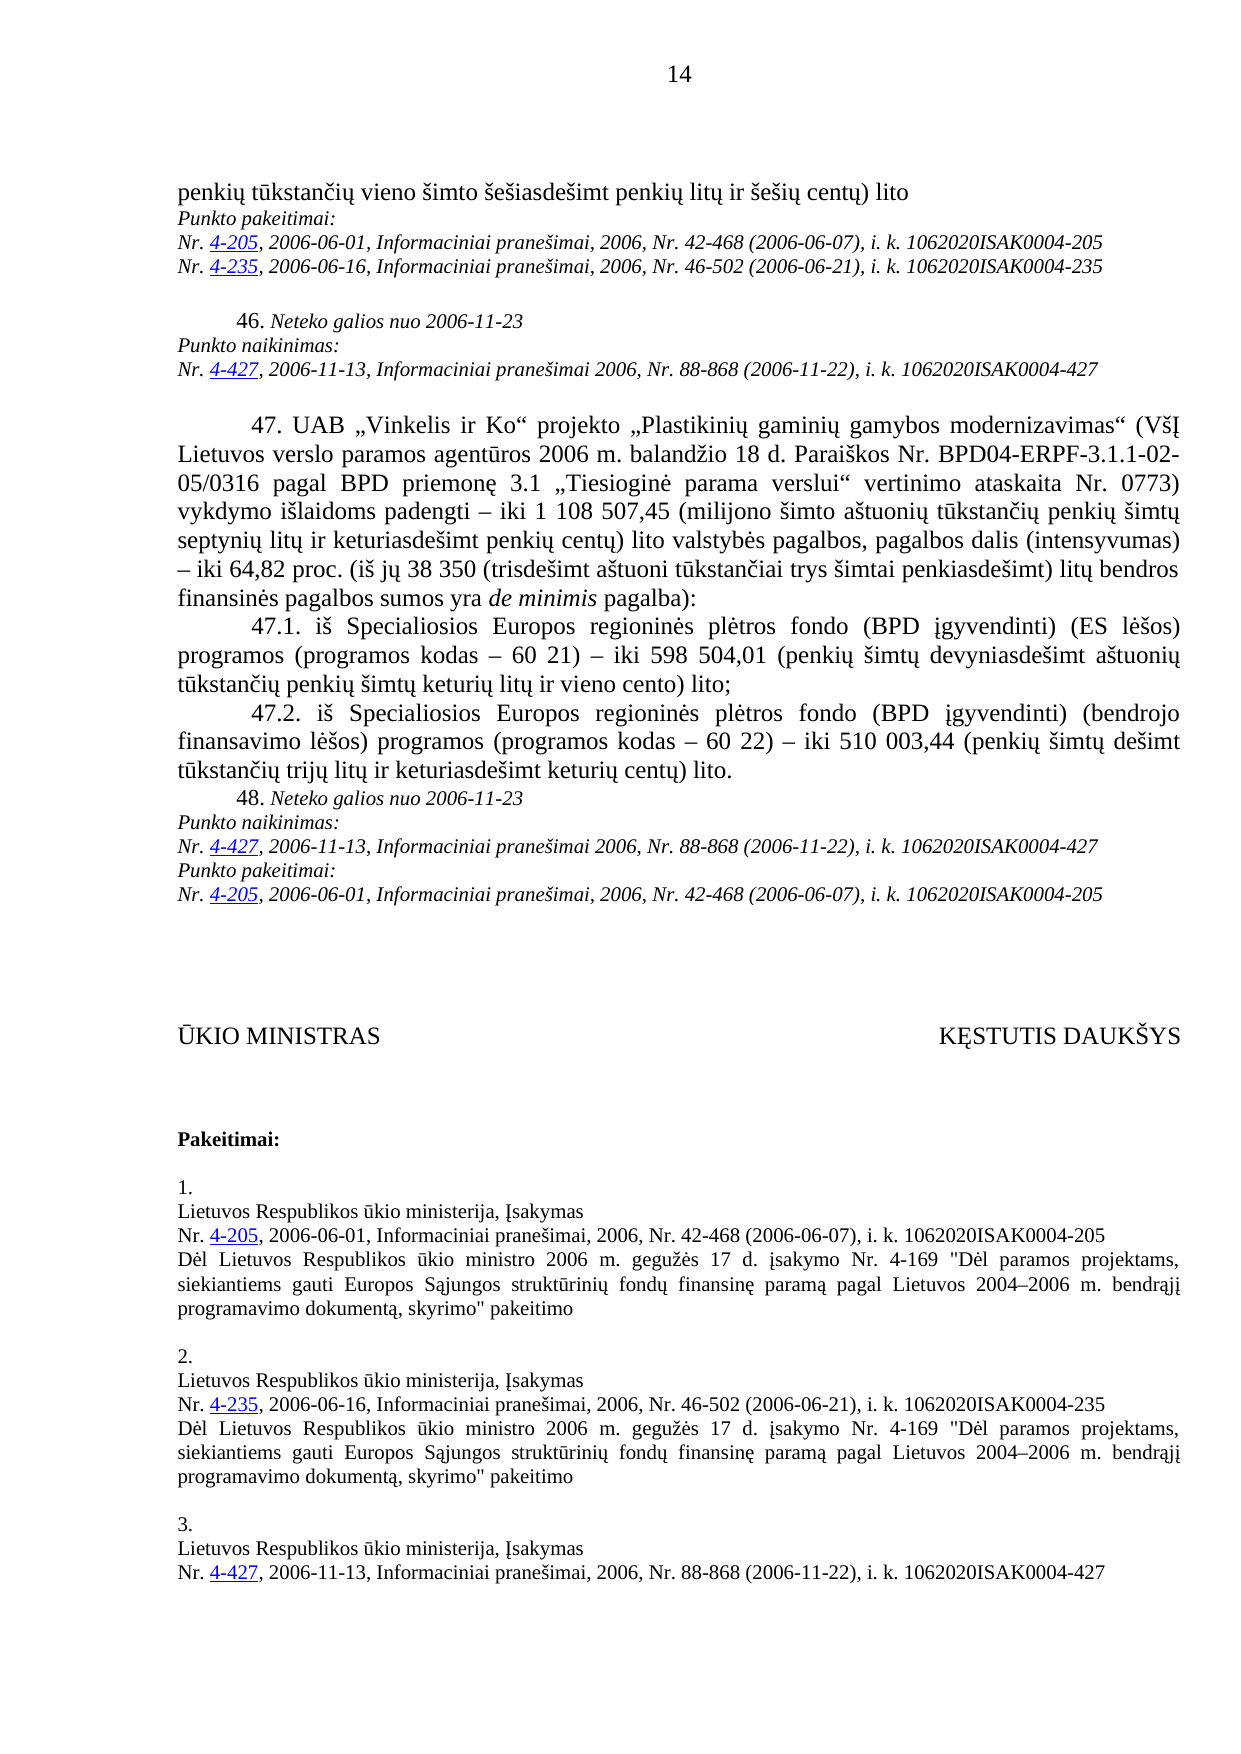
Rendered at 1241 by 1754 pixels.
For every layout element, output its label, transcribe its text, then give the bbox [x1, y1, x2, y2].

text Nr. 4-205, 2006-06-01, Informaciniai pranešimai, 2006, Nr. 42-468 (2006-06-07), i. k. 1062020ISAK0004-205 [177, 1223, 1181, 1247]
text Nr. 4-235, 2006-06-16, Informaciniai pranešimai, 2006, Nr. 46-502 (2006-06-21), i. k. 1062020ISAK0004-235 [177, 1392, 1181, 1416]
text 2. [177, 1344, 1181, 1368]
text Nr. 4-235, 2006-06-16, Informaciniai pranešimai, 2006, Nr. 46-502 (2006-06-21), i. k. 1062020ISAK0004-235 [177, 254, 1181, 278]
text Pakeitimai: [177, 1127, 1181, 1151]
text Dėl Lietuvos Respublikos ūkio ministro 2006 m. gegužės 17 d. įsakymo Nr. 4-169 "Dėl paramos projektams, siekiantiems gauti Europos Sąjungos struktūrinių fondų finansinę paramą pagal Lietuvos 2004–2006 m. bendrąjį programavimo dokumentą, skyrimo" pakeitimo [177, 1247, 1181, 1319]
text Lietuvos Respublikos ūkio ministerija, Įsakymas [177, 1199, 1181, 1223]
text 47.1. iš Specialiosios Europos regioninės plėtros fondo (BPD įgyvendinti) (ES lėšos) programos (programos kodas – 60 21) – iki 598 504,01 (penkių šimtų devyniasdešimt aštuonių tūkstančių penkių šimtų keturių litų ir vieno cento) lito; [177, 611, 1181, 698]
text Punkto pakeitimai: [177, 858, 1181, 882]
text Nr. 4-205, 2006-06-01, Informaciniai pranešimai, 2006, Nr. 42-468 (2006-06-07), i. k. 1062020ISAK0004-205 [177, 230, 1181, 254]
text penkių tūkstančių vieno šimto šešiasdešimt penkių litų ir šešių centų) lito [177, 177, 1181, 206]
text 3. [177, 1512, 1181, 1536]
text Punkto naikinimas: [177, 333, 1181, 357]
text Nr. 4-205, 2006-06-01, Informaciniai pranešimai, 2006, Nr. 42-468 (2006-06-07), i. k. 1062020ISAK0004-205 [177, 882, 1181, 906]
text Lietuvos Respublikos ūkio ministerija, Įsakymas [177, 1368, 1181, 1392]
text 47. UAB „Vinkelis ir Ko“ projekto „Plastikinių gaminių gamybos modernizavimas“ (VšĮ Lietuvos verslo paramos agentūros 2006 m. balandžio 18 d. Paraiškos Nr. BPD04-ERPF-3.1.1-02-05/0316 pagal BPD priemonę 3.1 „Tiesioginė parama verslui“ vertinimo ataskaita Nr. 0773) vykdymo išlaidoms padengti – iki 1 108 507,45 (milijono šimto aštuonių tūkstančių penkių šimtų septynių litų ir keturiasdešimt penkių centų) lito valstybės pagalbos, pagalbos dalis (intensyvumas) – iki 64,82 proc. (iš jų 38 350 (trisdešimt aštuoni tūkstančiai trys šimtai penkiasdešimt) litų bendros finansinės pagalbos sumos yra de minimis pagalba): [177, 410, 1181, 611]
text 47.2. iš Specialiosios Europos regioninės plėtros fondo (BPD įgyvendinti) (bendrojo finansavimo lėšos) programos (programos kodas – 60 22) – iki 510 003,44 (penkių šimtų dešimt tūkstančių trijų litų ir keturiasdešimt keturių centų) lito. [177, 698, 1181, 784]
text Nr. 4-427, 2006-11-13, Informaciniai pranešimai 2006, Nr. 88-868 (2006-11-22), i. k. 1062020ISAK0004-427 [177, 357, 1181, 381]
text Punkto pakeitimai: [177, 206, 1181, 230]
text Nr. 4-427, 2006-11-13, Informaciniai pranešimai, 2006, Nr. 88-868 (2006-11-22), i. k. 1062020ISAK0004-427 [177, 1560, 1181, 1584]
text Lietuvos Respublikos ūkio ministerija, Įsakymas [177, 1536, 1181, 1560]
text 1. [177, 1175, 1181, 1199]
text ŪKIO MINISTRAS KĘSTUTIS DAUKŠYS [177, 1021, 1181, 1050]
text Nr. 4-427, 2006-11-13, Informaciniai pranešimai 2006, Nr. 88-868 (2006-11-22), i. k. 1062020ISAK0004-427 [177, 834, 1181, 858]
text 48. Neteko galios nuo 2006-11-23 [177, 784, 1181, 810]
text Punkto naikinimas: [177, 810, 1181, 834]
text Dėl Lietuvos Respublikos ūkio ministro 2006 m. gegužės 17 d. įsakymo Nr. 4-169 "Dėl paramos projektams, siekiantiems gauti Europos Sąjungos struktūrinių fondų finansinę paramą pagal Lietuvos 2004–2006 m. bendrąjį programavimo dokumentą, skyrimo" pakeitimo [177, 1416, 1181, 1488]
text 46. Neteko galios nuo 2006-11-23 [177, 307, 1181, 333]
